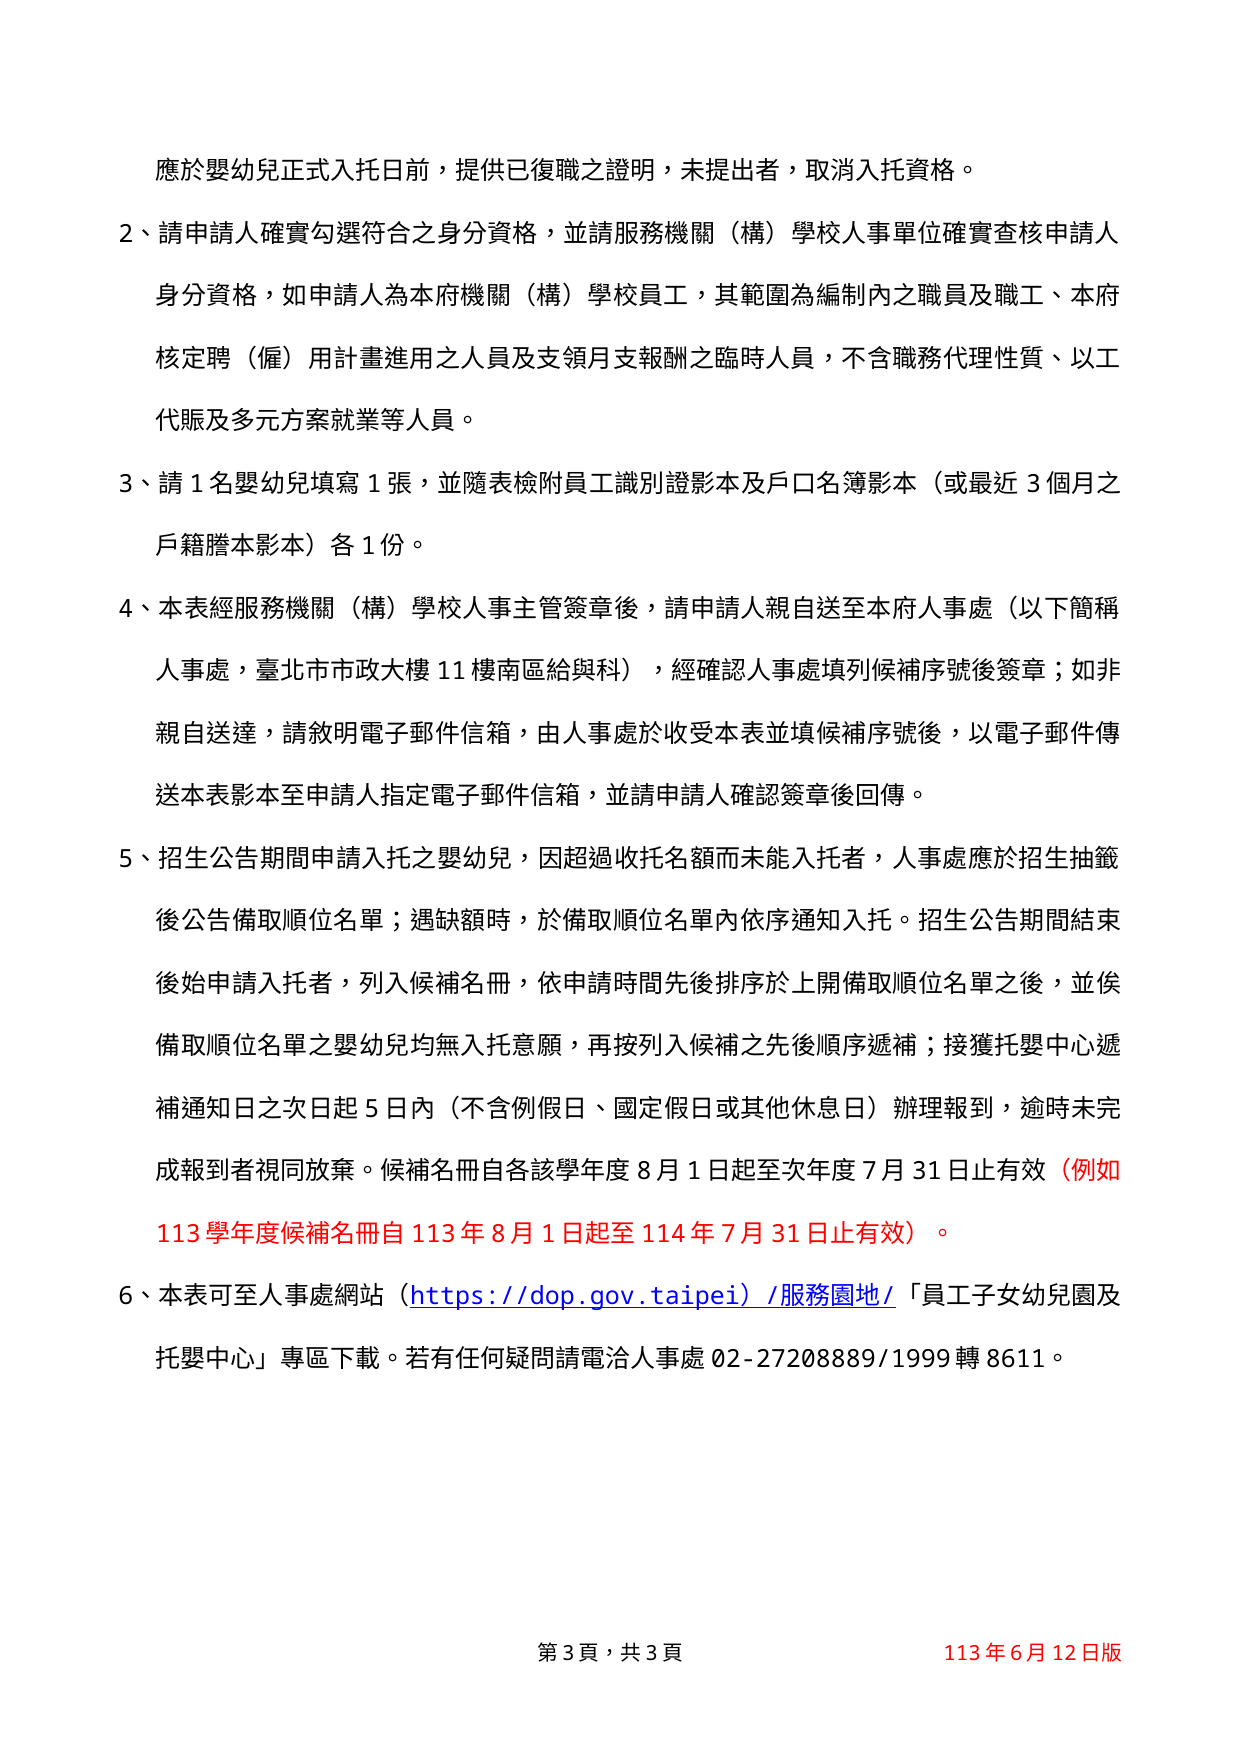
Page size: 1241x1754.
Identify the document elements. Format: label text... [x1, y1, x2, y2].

text 1、家長以申請入托子女之名義申辦育嬰留職停薪者或以照顧孫子女之名義申辦留職停薪者，應於嬰幼兒正式入托日前，提供已復職之證明，未提出者，取消入托資格。 [118, 127, 1122, 189]
text 5、招生公告期間申請入托之嬰幼兒，因超過收托名額而未能入托者，人事處應於招生抽籤後公告備取順位名單；遇缺額時，於備取順位名單內依序通知入托。招生公告期間結束後始申請入托者，列入候補名冊，依申請時間先後排序於上開備取順位名單之後，並俟備取順位名單之嬰幼兒均無入托意願，再按列入候補之先後順序遞補；接獲托嬰中心遞補通知日之次日起5日內（不含例假日、國定假日或其他休息日）辦理報到，逾時未完成報到者視同放棄。候補名冊自各該學年度8月1日起至次年度7月31日止有效（例如113學年度候補名冊自113年8月1日起至114年7月31日止有效）。 [118, 814, 1122, 1252]
text 4、本表經服務機關（構）學校人事主管簽章後，請申請人親自送至本府人事處（以下簡稱人事處，臺北市市政大樓11樓南區給與科），經確認人事處填列候補序號後簽章；如非親自送達，請敘明電子郵件信箱，由人事處於收受本表並填候補序號後，以電子郵件傳送本表影本至申請人指定電子郵件信箱，並請申請人確認簽章後回傳。 [118, 564, 1122, 814]
text 2、請申請人確實勾選符合之身分資格，並請服務機關（構）學校人事單位確實查核申請人身分資格，如申請人為本府機關（構）學校員工，其範圍為編制內之職員及職工、本府核定聘（僱）用計畫進用之人員及支領月支報酬之臨時人員，不含職務代理性質、以工代賑及多元方案就業等人員。 [118, 189, 1122, 439]
text 3、請1名嬰幼兒填寫1張，並隨表檢附員工識別證影本及戶口名簿影本（或最近3個月之戶籍謄本影本）各1份。 [118, 439, 1122, 564]
text 6、本表可至人事處網站（https://dop.gov.taipei）/服務園地/「員工子女幼兒園及托嬰中心」專區下載。若有任何疑問請電洽人事處02-27208889/1999轉8611。 [118, 1252, 1122, 1377]
